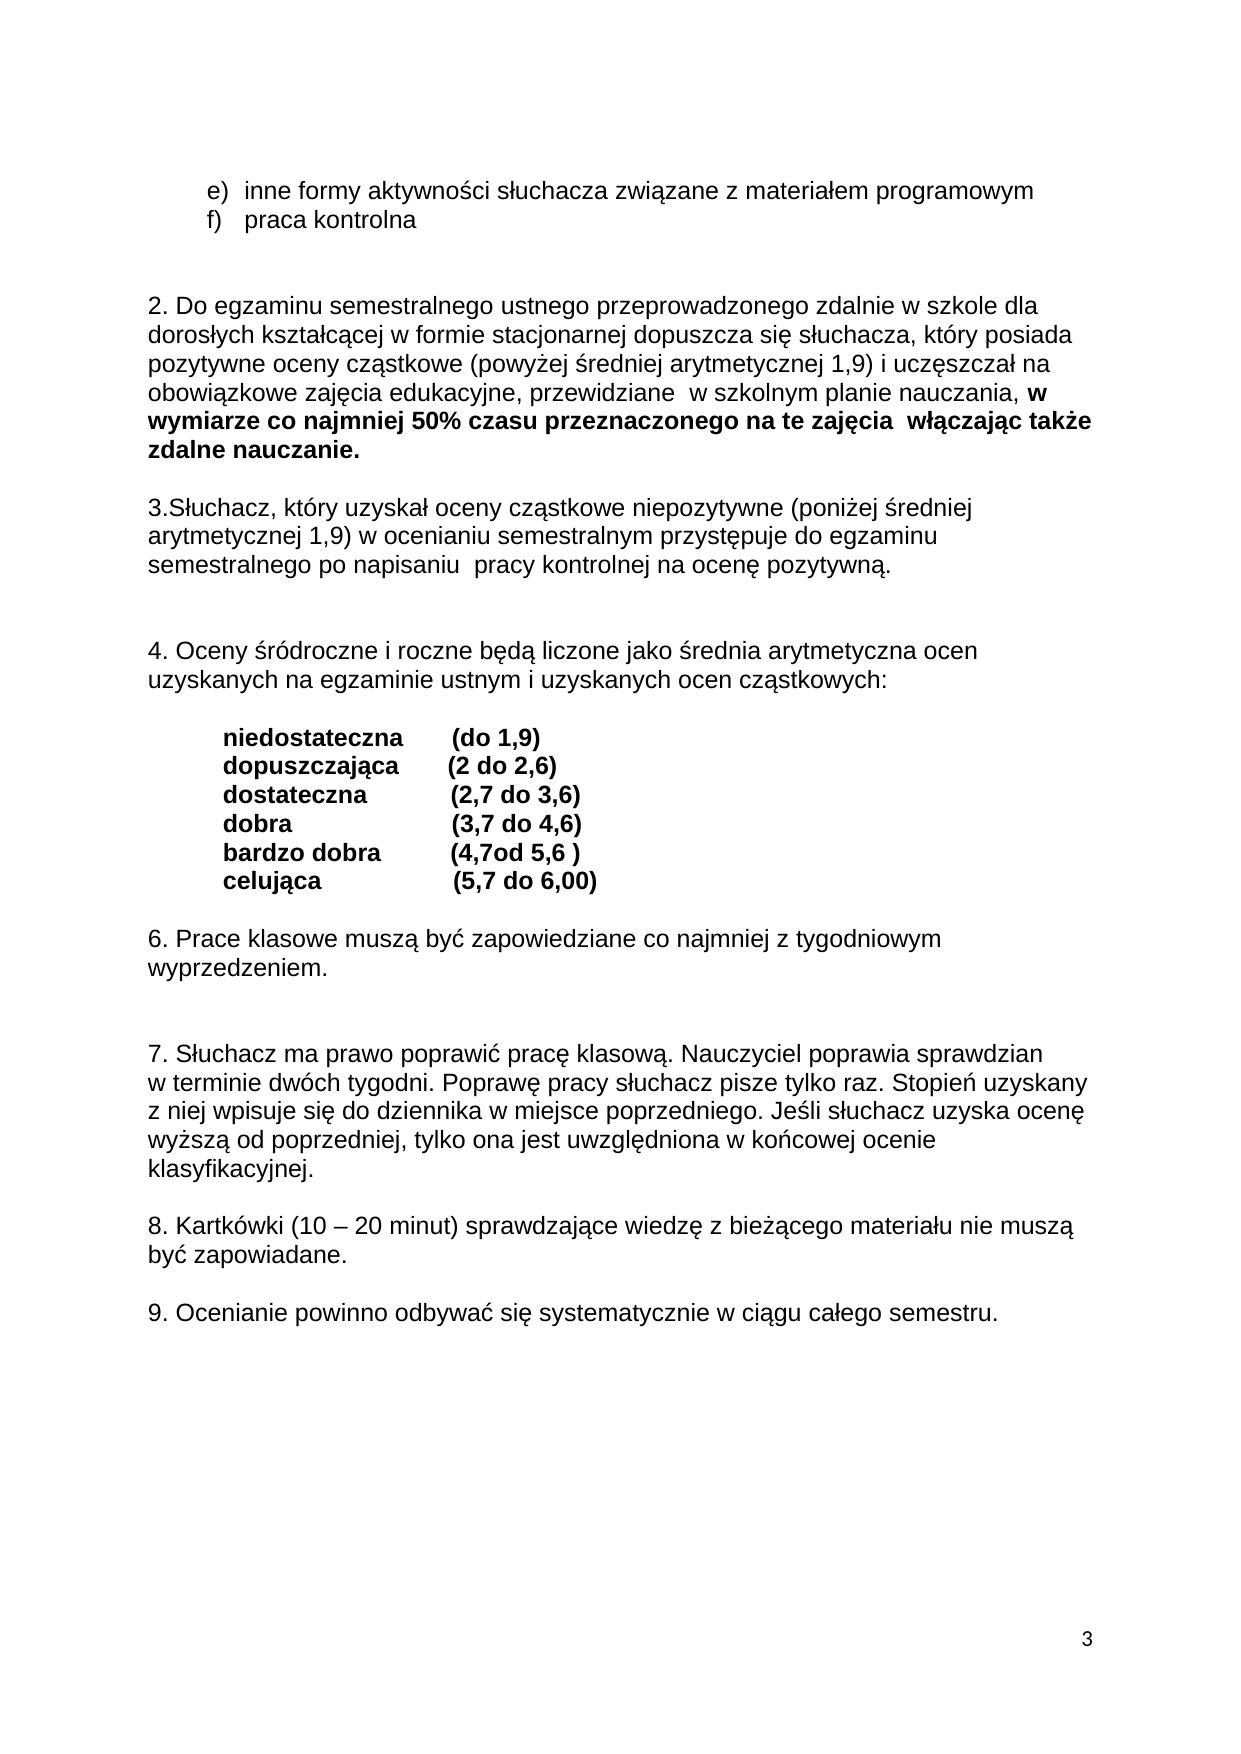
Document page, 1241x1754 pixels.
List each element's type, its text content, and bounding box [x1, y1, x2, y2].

text 7. Słuchacz ma prawo poprawić pracę klasową. Nauczyciel poprawia sprawdzian w terminie dwóch tygodni. Poprawę pracy słuchacz pisze tylko raz. Stopień uzyskany z niej wpisuje się do dziennika w miejsce poprzedniego. Jeśli słuchacz uzyska ocenę wyższą od poprzedniej, tylko ona jest uwzględniona w końcowej ocenie klasyfikacyjnej. [148, 1039, 1093, 1183]
text 9. Ocenianie powinno odbywać się systematycznie w ciągu całego semestru. [148, 1298, 1093, 1326]
text 3.Słuchacz, który uzyskał oceny cząstkowe niepozytywne (poniżej średniej arytmetycznej 1,9) w ocenianiu semestralnym przystępuje do egzaminu semestralnego po napisaniu pracy kontrolnej na ocenę pozytywną. [148, 493, 1093, 579]
text 6. Prace klasowe muszą być zapowiedziane co najmniej z tygodniowym wyprzedzeniem. [148, 924, 1093, 981]
list dostateczna (2,7 do 3,6) [223, 780, 1093, 809]
text 4. Oceny śródroczne i roczne będą liczone jako średnia arytmetyczna ocen uzyskanych na egzaminie ustnym i uzyskanych ocen cząstkowych: [148, 636, 1093, 694]
text 8. Kartkówki (10 – 20 minut) sprawdzające wiedzę z bieżącego materiału nie muszą być zapowiadane. [148, 1211, 1093, 1269]
text 2. Do egzaminu semestralnego ustnego przeprowadzonego zdalnie w szkole dla dorosłych kształcącej w formie stacjonarnej dopuszcza się słuchacza, który posiada pozytywne oceny cząstkowe (powyżej średniej arytmetycznej 1,9) i uczęszczał na obowiązkowe zajęcia edukacyjne, przewidziane w szkolnym planie nauczania, w wymiarze co najmniej 50% czasu przeznaczonego na te zajęcia włączając także zdalne nauczanie. [148, 291, 1093, 464]
list praca kontrolna [207, 205, 1093, 234]
list inne formy aktywności słuchacza związane z materiałem programowym [207, 176, 1093, 205]
list dopuszczająca (2 do 2,6) [223, 751, 1093, 780]
list celująca (5,7 do 6,00) [223, 866, 1093, 895]
list niedostateczna (do 1,9) [223, 723, 1093, 751]
list bardzo dobra (4,7od 5,6 ) [223, 838, 1093, 866]
list dobra (3,7 do 4,6) [223, 809, 1093, 838]
